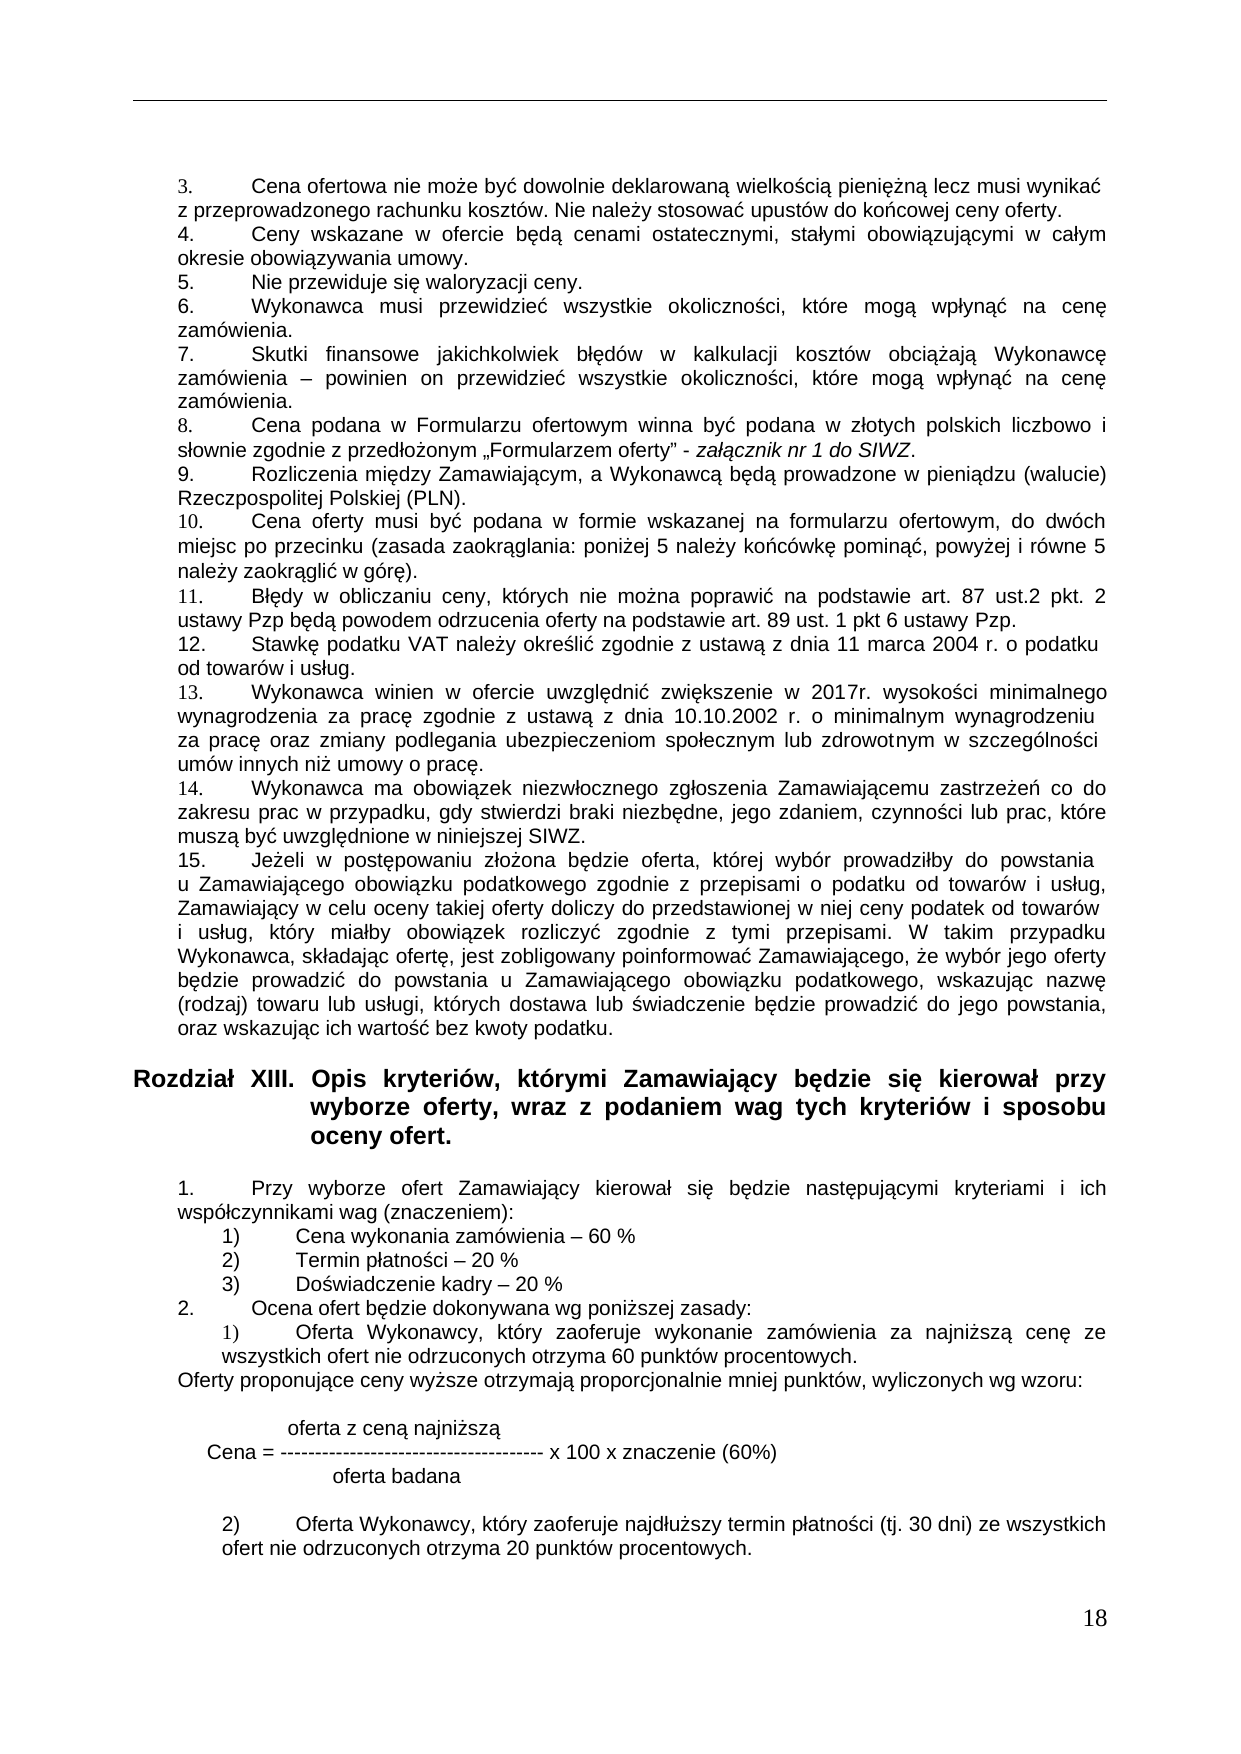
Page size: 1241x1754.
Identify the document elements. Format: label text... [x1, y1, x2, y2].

list Stawkę podatku VAT należy określić zgodnie z ustawą z dnia 11 marca 2004 r. o podatku od towarów i usług. [177, 632, 1107, 680]
list Wykonawca musi przewidzieć wszystkie okoliczności, które mogą wpłynąć na cenę zamówienia. [177, 293, 1107, 341]
list Rozliczenia między Zamawiającym, a Wykonawcą będą prowadzone w pieniądzu (walucie) Rzeczpospolitej Polskiej (PLN). [177, 461, 1107, 509]
list Skutki finansowe jakichkolwiek błędów w kalkulacji kosztów obciążają Wykonawcę zamówienia – powinien on przewidzieć wszystkie okoliczności, które mogą wpłynąć na cenę zamówienia. [177, 341, 1107, 413]
list Przy wyborze ofert Zamawiający kierował się będzie następującymi kryteriami i ich współczynnikami wag (znaczeniem): [177, 1176, 1107, 1224]
list Oferta Wykonawcy, który zaoferuje wykonanie zamówienia za najniższą cenę ze wszystkich ofert nie odrzuconych otrzyma 60 punktów procentowych. [222, 1320, 1107, 1368]
text Rozdział XIII. Opis kryteriów, którymi Zamawiający będzie się kierował przy wyborze oferty, wraz z podaniem wag tych kryteriów i sposobu oceny ofert. [133, 1063, 1107, 1150]
list Doświadczenie kadry – 20 % [222, 1272, 1107, 1296]
list Cena podana w Formularzu ofertowym winna być podana w złotych polskich liczbowo i słownie zgodnie z przedłożonym „Formularzem oferty” - załącznik nr 1 do SIWZ. [177, 413, 1107, 461]
list Wykonawca winien w ofercie uwzględnić zwiększenie w 2017r. wysokości minimalnego wynagrodzenia za pracę zgodnie z ustawą z dnia 10.10.2002 r. o minimalnym wynagrodzeniu za pracę oraz zmiany podlegania ubezpieczeniom społecznym lub zdrowotnym w szczególności umów innych niż umowy o pracę. [177, 680, 1107, 776]
text oferta badana [207, 1464, 1107, 1488]
list Cena oferty musi być podana w formie wskazanej na formularzu ofertowym, do dwóch miejsc po przecinku (zasada zaokrąglania: poniżej 5 należy końcówkę pominąć, powyżej i równe 5 należy zaokrąglić w górę). [177, 509, 1107, 584]
list Cena wykonania zamówienia – 60 % [222, 1224, 1107, 1248]
text oferta z ceną najniższą [207, 1416, 1107, 1440]
list Wykonawca ma obowiązek niezwłocznego zgłoszenia Zamawiającemu zastrzeżeń co do zakresu prac w przypadku, gdy stwierdzi braki niezbędne, jego zdaniem, czynności lub prac, które muszą być uwzględnione w niniejszej SIWZ. [177, 776, 1107, 848]
list Termin płatności – 20 % [222, 1248, 1107, 1272]
list Błędy w obliczaniu ceny, których nie można poprawić na podstawie art. 87 ust.2 pkt. 2 ustawy Pzp będą powodem odrzucenia oferty na podstawie art. 89 ust. 1 pkt 6 ustawy Pzp. [177, 584, 1107, 632]
list Ceny wskazane w ofercie będą cenami ostatecznymi, stałymi obowiązującymi w całym okresie obowiązywania umowy. [177, 222, 1107, 269]
list Ocena ofert będzie dokonywana wg poniższej zasady: [177, 1296, 1107, 1320]
list Cena ofertowa nie może być dowolnie deklarowaną wielkością pieniężną lecz musi wynikać z przeprowadzonego rachunku kosztów. Nie należy stosować upustów do końcowej ceny oferty. [177, 173, 1107, 222]
list Jeżeli w postępowaniu złożona będzie oferta, której wybór prowadziłby do powstania u Zamawiającego obowiązku podatkowego zgodnie z przepisami o podatku od towarów i usług, Zamawiający w celu oceny takiej oferty doliczy do przedstawionej w niej ceny podatek od towarów i usług, który miałby obowiązek rozliczyć zgodnie z tymi przepisami. W takim przypadku Wykonawca, składając ofertę, jest zobligowany poinformować Zamawiającego, że wybór jego oferty będzie prowadzić do powstania u Zamawiającego obowiązku podatkowego, wskazując nazwę (rodzaj) towaru lub usługi, których dostawa lub świadczenie będzie prowadzić do jego powstania, oraz wskazując ich wartość bez kwoty podatku. [177, 848, 1107, 1039]
text Oferty proponujące ceny wyższe otrzymają proporcjonalnie mniej punktów, wyliczonych wg wzoru: [177, 1368, 1107, 1392]
list Oferta Wykonawcy, który zaoferuje najdłuższy termin płatności (tj. 30 dni) ze wszystkich ofert nie odrzuconych otrzyma 20 punktów procentowych. [222, 1512, 1107, 1560]
list Nie przewiduje się waloryzacji ceny. [177, 269, 1107, 293]
text Cena = -------------------------------------- x 100 x znaczenie (60%) [133, 1440, 1107, 1464]
